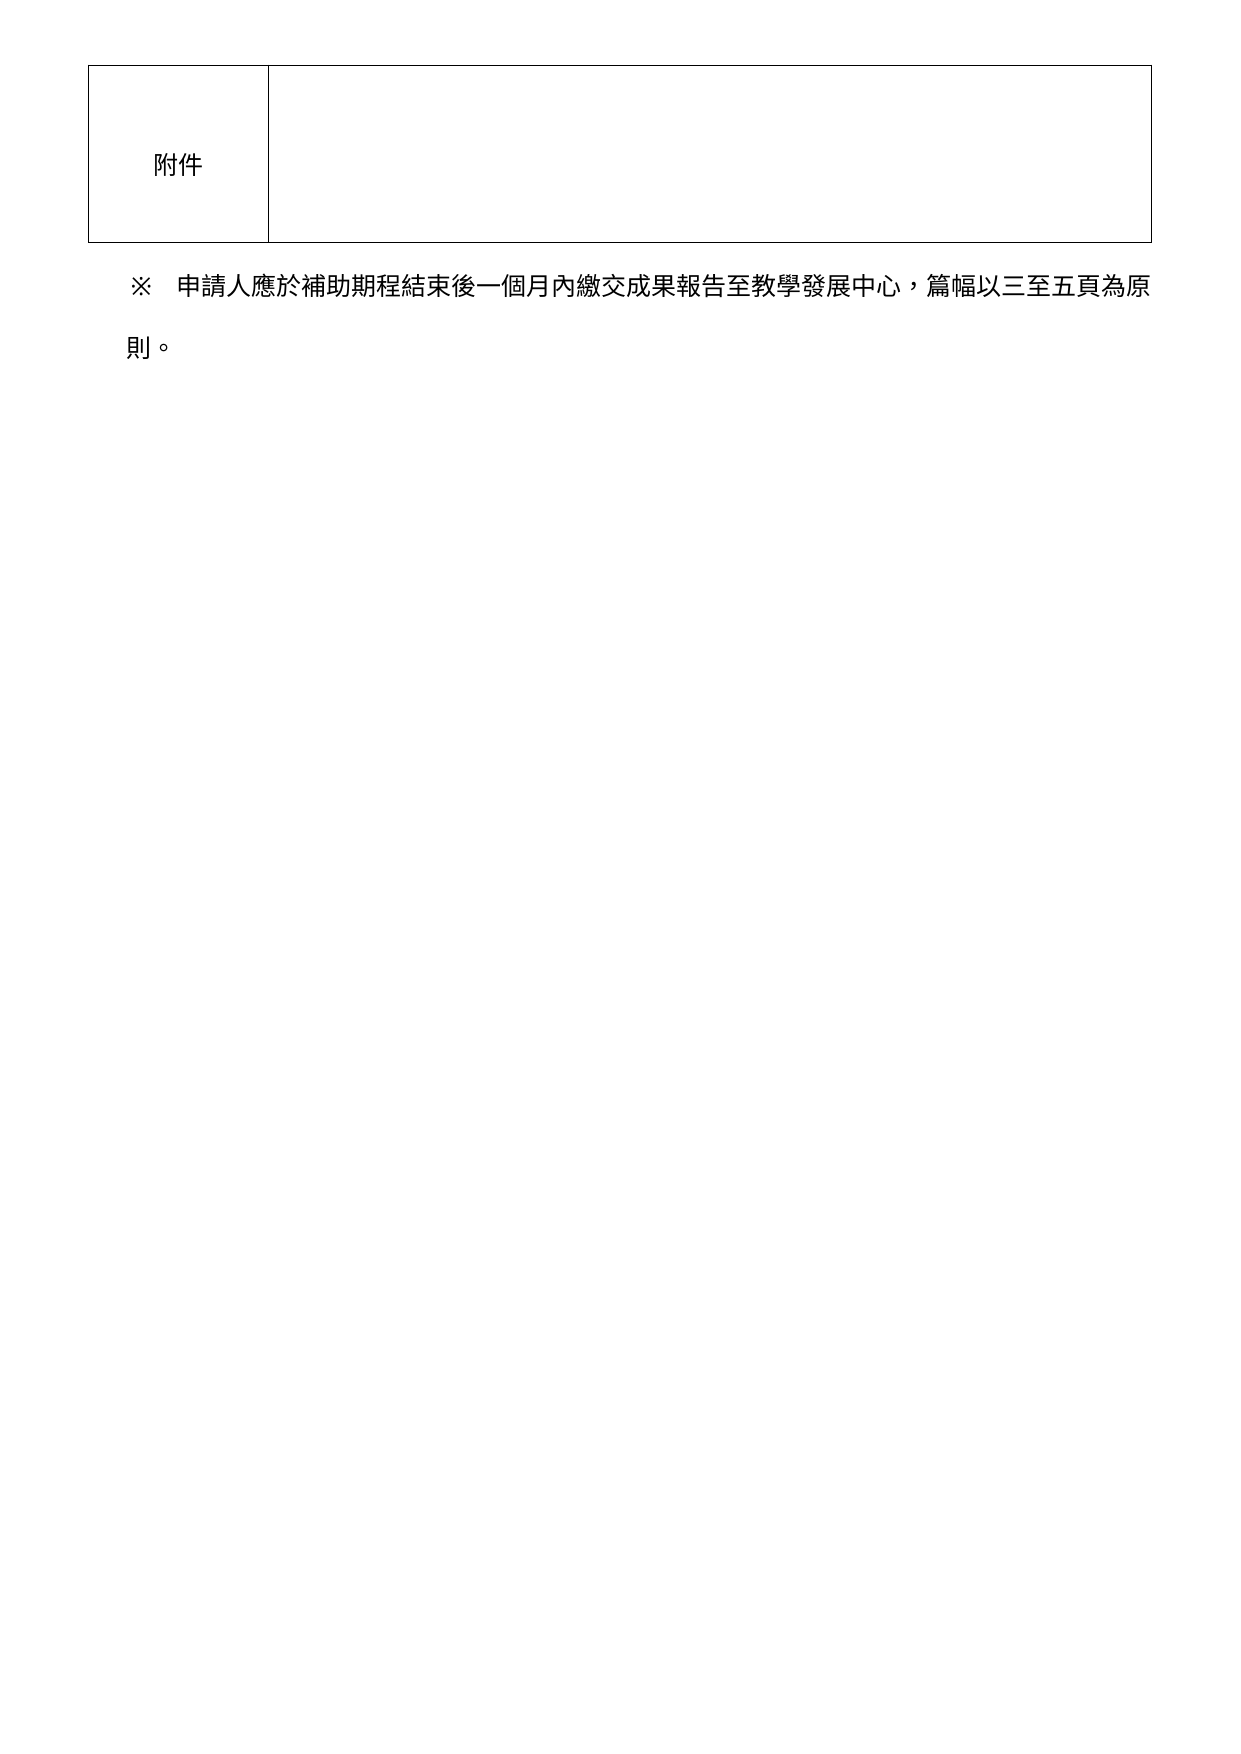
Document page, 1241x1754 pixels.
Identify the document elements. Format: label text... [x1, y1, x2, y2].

table_cell 附件 [89, 66, 268, 242]
table_cell [269, 66, 1151, 242]
list 申請人應於補助期程結束後一個月內繳交成果報告至教學發展中心，篇幅以三至五頁為原則。 [126, 243, 1152, 368]
